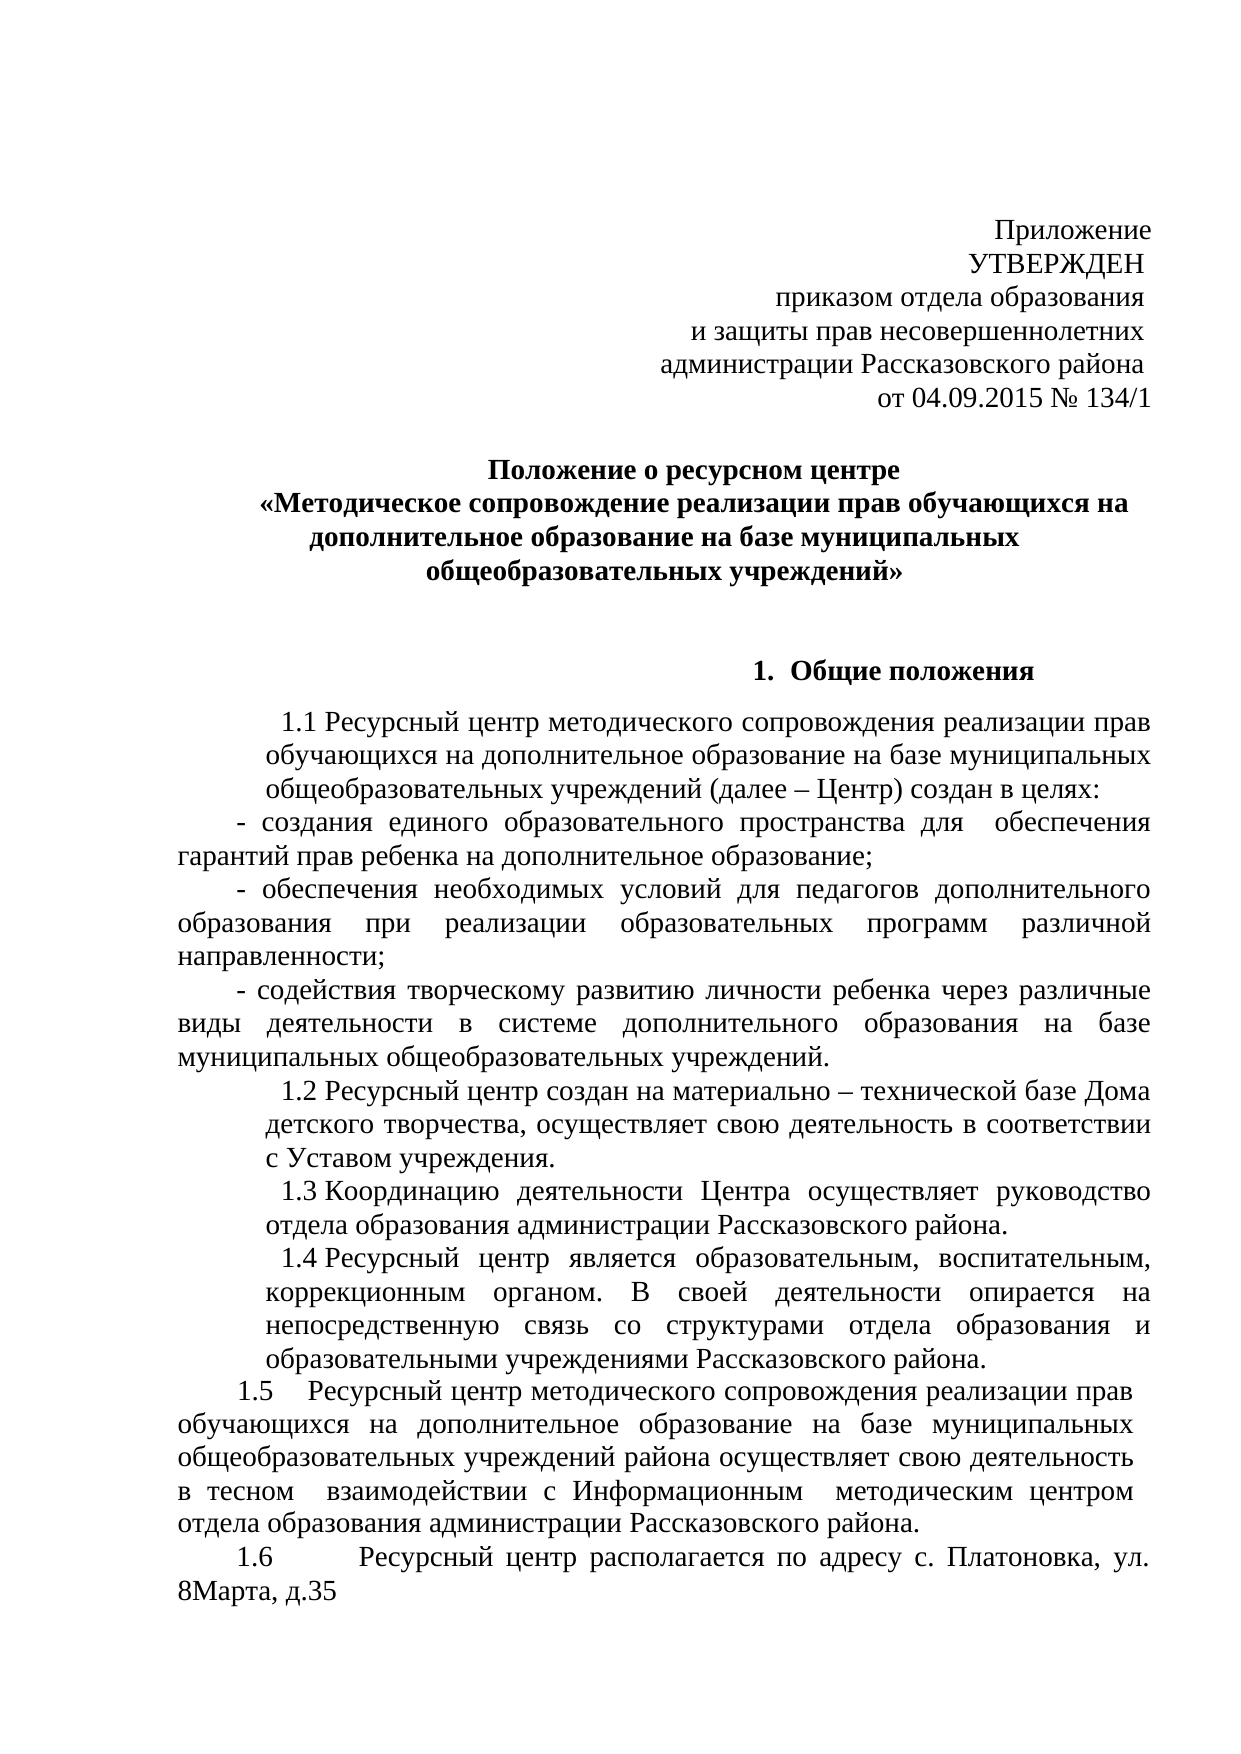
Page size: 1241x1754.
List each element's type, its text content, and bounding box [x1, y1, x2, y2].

list Ресурсный центр создан на материально – технической базе Дома детского творчества, осуществляет свою деятельность в соответствии с Уставом учреждения. [222, 1073, 1152, 1173]
text «Методическое сопровождение реализации прав обучающихся на дополнительное образование на базе муниципальных общеобразовательных учреждений» [177, 486, 1152, 586]
text администрации Рассказовского района [177, 347, 1152, 380]
text 1.5 Ресурсный центр методического сопровождения реализации прав обучающихся на дополнительное образование на базе муниципальных общеобразовательных учреждений района осуществляет свою деятельность в тесном взаимодействии с Информационным методическим центром отдела образования администрации Рассказовского района. [177, 1374, 1135, 1539]
list Ресурсный центр методического сопровождения реализации прав обучающихся на дополнительное образование на базе муниципальных общеобразовательных учреждений (далее – Центр) создан в целях: [222, 704, 1152, 804]
text от 04.09.2015 № 134/1 [177, 380, 1152, 414]
list Координацию деятельности Центра осуществляет руководство отдела образования администрации Рассказовского района. [222, 1173, 1152, 1240]
list Общие положения [576, 653, 1152, 687]
text УТВЕРЖДЕН [177, 246, 1152, 279]
text - обеспечения необходимых условий для педагогов дополнительного образования при реализации образовательных программ различной направленности; [177, 871, 1152, 972]
text и защиты прав несовершеннолетних [177, 313, 1152, 347]
text 1.6 Ресурсный центр располагается по адресу с. Платоновка, ул. 8Марта, д.35 [177, 1539, 1152, 1607]
list Ресурсный центр является образовательным, воспитательным, коррекционным органом. В своей деятельности опирается на непосредственную связь со структурами отдела образования и образовательными учреждениями Рассказовского района. [222, 1240, 1152, 1374]
text Приложение [177, 212, 1152, 246]
text - содействия творческому развитию личности ребенка через различные виды деятельности в системе дополнительного образования на базе муниципальных общеобразовательных учреждений. [177, 972, 1152, 1073]
text Положение о ресурсном центре [177, 452, 1152, 486]
text приказом отдела образования [177, 279, 1152, 313]
text - создания единого образовательного пространства для обеспечения гарантий прав ребенка на дополнительное образование; [177, 804, 1152, 871]
